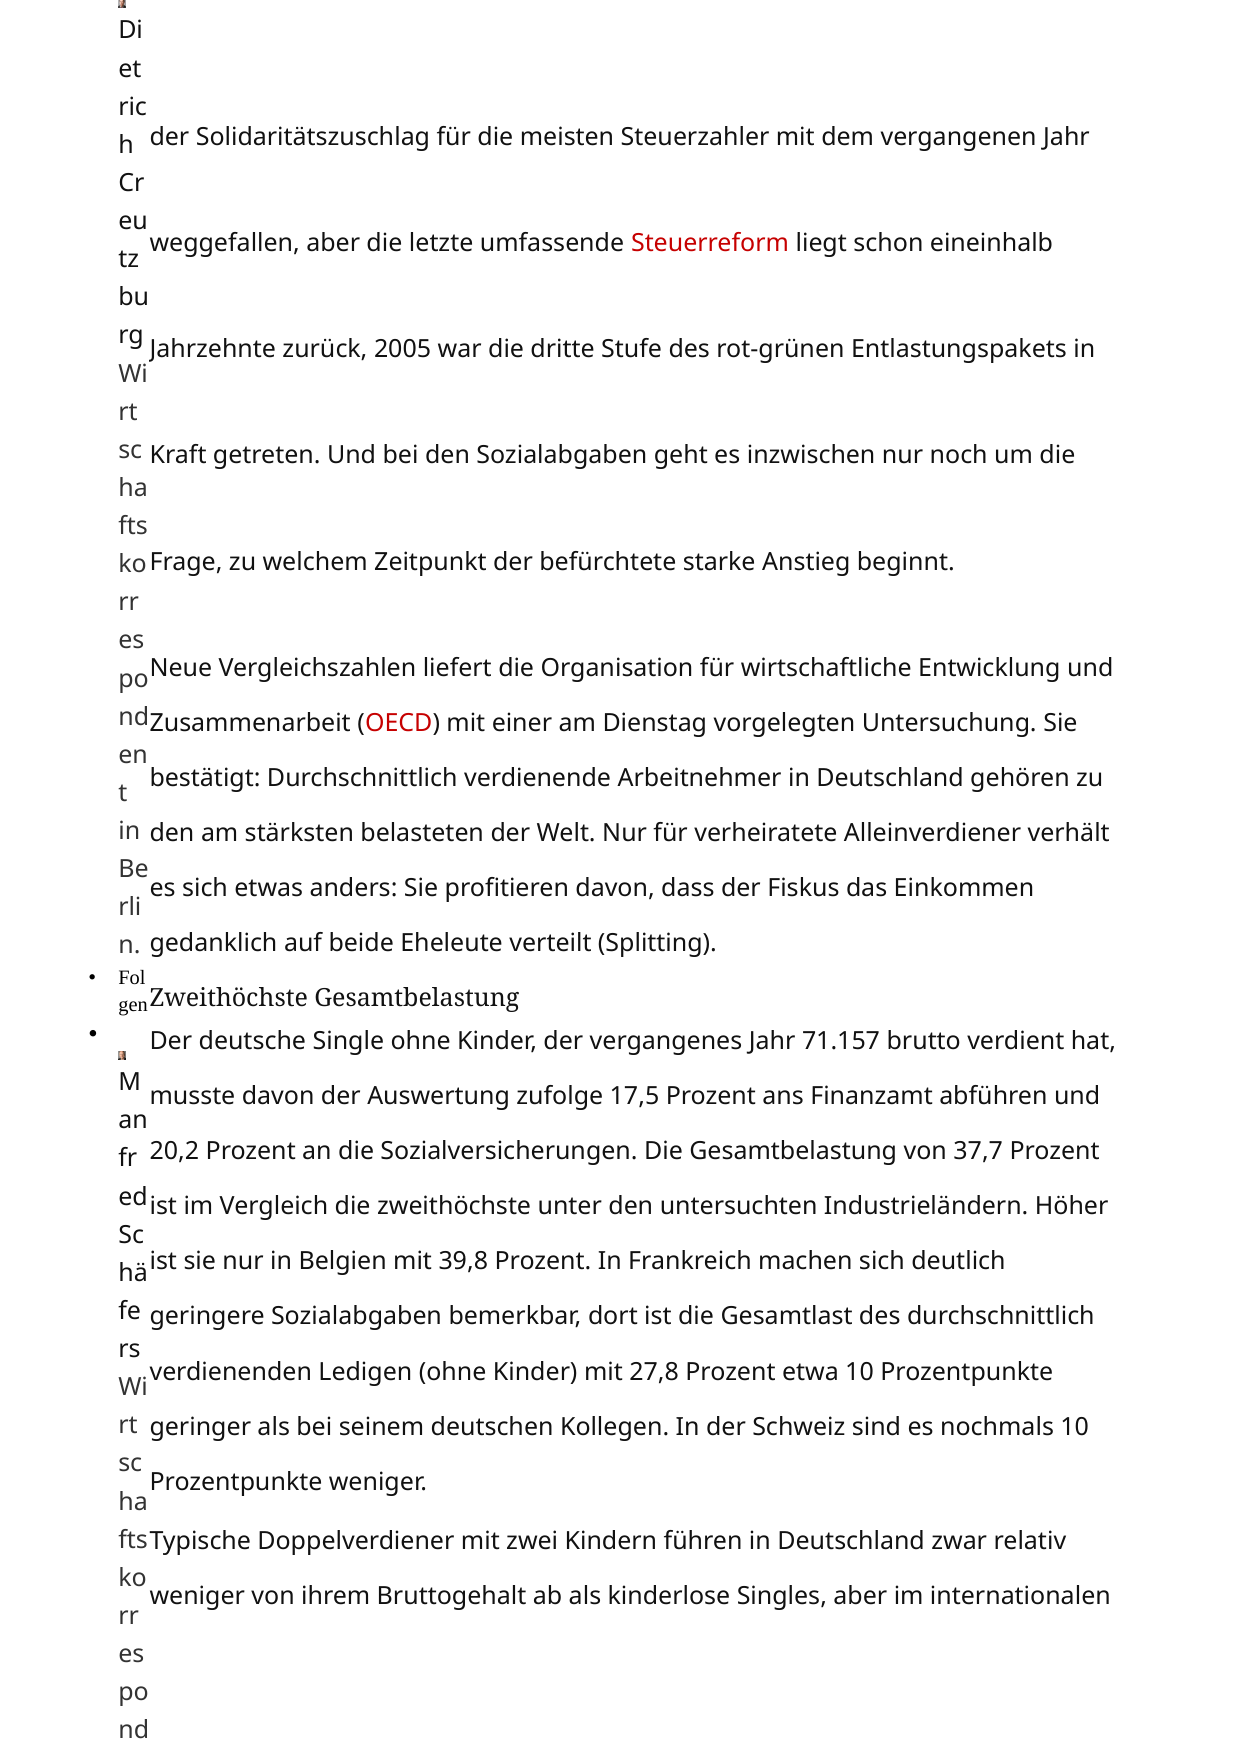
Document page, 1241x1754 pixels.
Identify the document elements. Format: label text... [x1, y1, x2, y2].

text Der deutsche Single ohne Kinder, der vergangenes Jahr 71.157 brutto verdient hat, musste davon der Auswertung zufolge 17,5 Prozent ans Finanzamt abführen und 20,2 Prozent an die Sozialversicherungen. Die Gesamtbelastung von 37,7 Prozent ist im Vergleich die zweithöchste unter den untersuchten Industrieländern. Höher ist sie nur in Belgien mit 39,8 Prozent. In Frankreich machen sich deutlich geringere Sozialabgaben bemerkbar, dort ist die Gesamtlast des durchschnittlich verdienenden Ledigen (ohne Kinder) mit 27,8 Prozent etwa 10 Prozentpunkte geringer als bei seinem deutschen Kollegen. In der Schweiz sind es nochmals 10 Prozentpunkte weniger. [149, 1022, 1122, 1497]
text Dietrich Creutzburg [118, 12, 149, 351]
picture [118, 1051, 126, 1060]
text der Solidaritätszuschlag für die meisten Steuerzahler mit dem vergangenen Jahr weggefallen, aber die letzte umfassende Steuerreform liegt schon eineinhalb Jahrzehnte zurück, 2005 war die dritte Stufe des rot-grünen Entlastungspakets in Kraft getreten. Und bei den Sozialabgaben geht es inzwischen nur noch um die Frage, zu welchem Zeitpunkt der befürchtete starke Anstieg beginnt. [149, 118, 1122, 577]
subtitle Zweithöchste Gesamtbelastung [149, 980, 1122, 1014]
text Wirtschaftskorrespondent in Berlin. [118, 1369, 149, 1754]
text Manfred Schäfers [118, 1064, 149, 1365]
text Wirtschaftskorrespondent in Berlin. [118, 355, 149, 961]
text Typische Doppelverdiener mit zwei Kindern führen in Deutschland zwar relativ weniger von ihrem Bruttogehalt ab als kinderlose Singles, aber im internationalen [149, 1523, 1122, 1612]
text Neue Vergleichszahlen liefert die Organisation für wirtschaftliche Entwicklung und Zusammenarbeit (OECD) mit einer am Dienstag vorgelegten Untersuchung. Sie bestätigt: Durchschnittlich verdienende Arbeitnehmer in Deutschland gehören zu den am stärksten belasteten der Welt. Nur für verheiratete Alleinverdiener verhält es sich etwas anders: Sie profitieren davon, dass der Fiskus das Einkommen gedanklich auf beide Eheleute verteilt (Splitting). [149, 649, 1122, 959]
picture [118, 0, 126, 8]
list Folgen [118, 965, 149, 1015]
